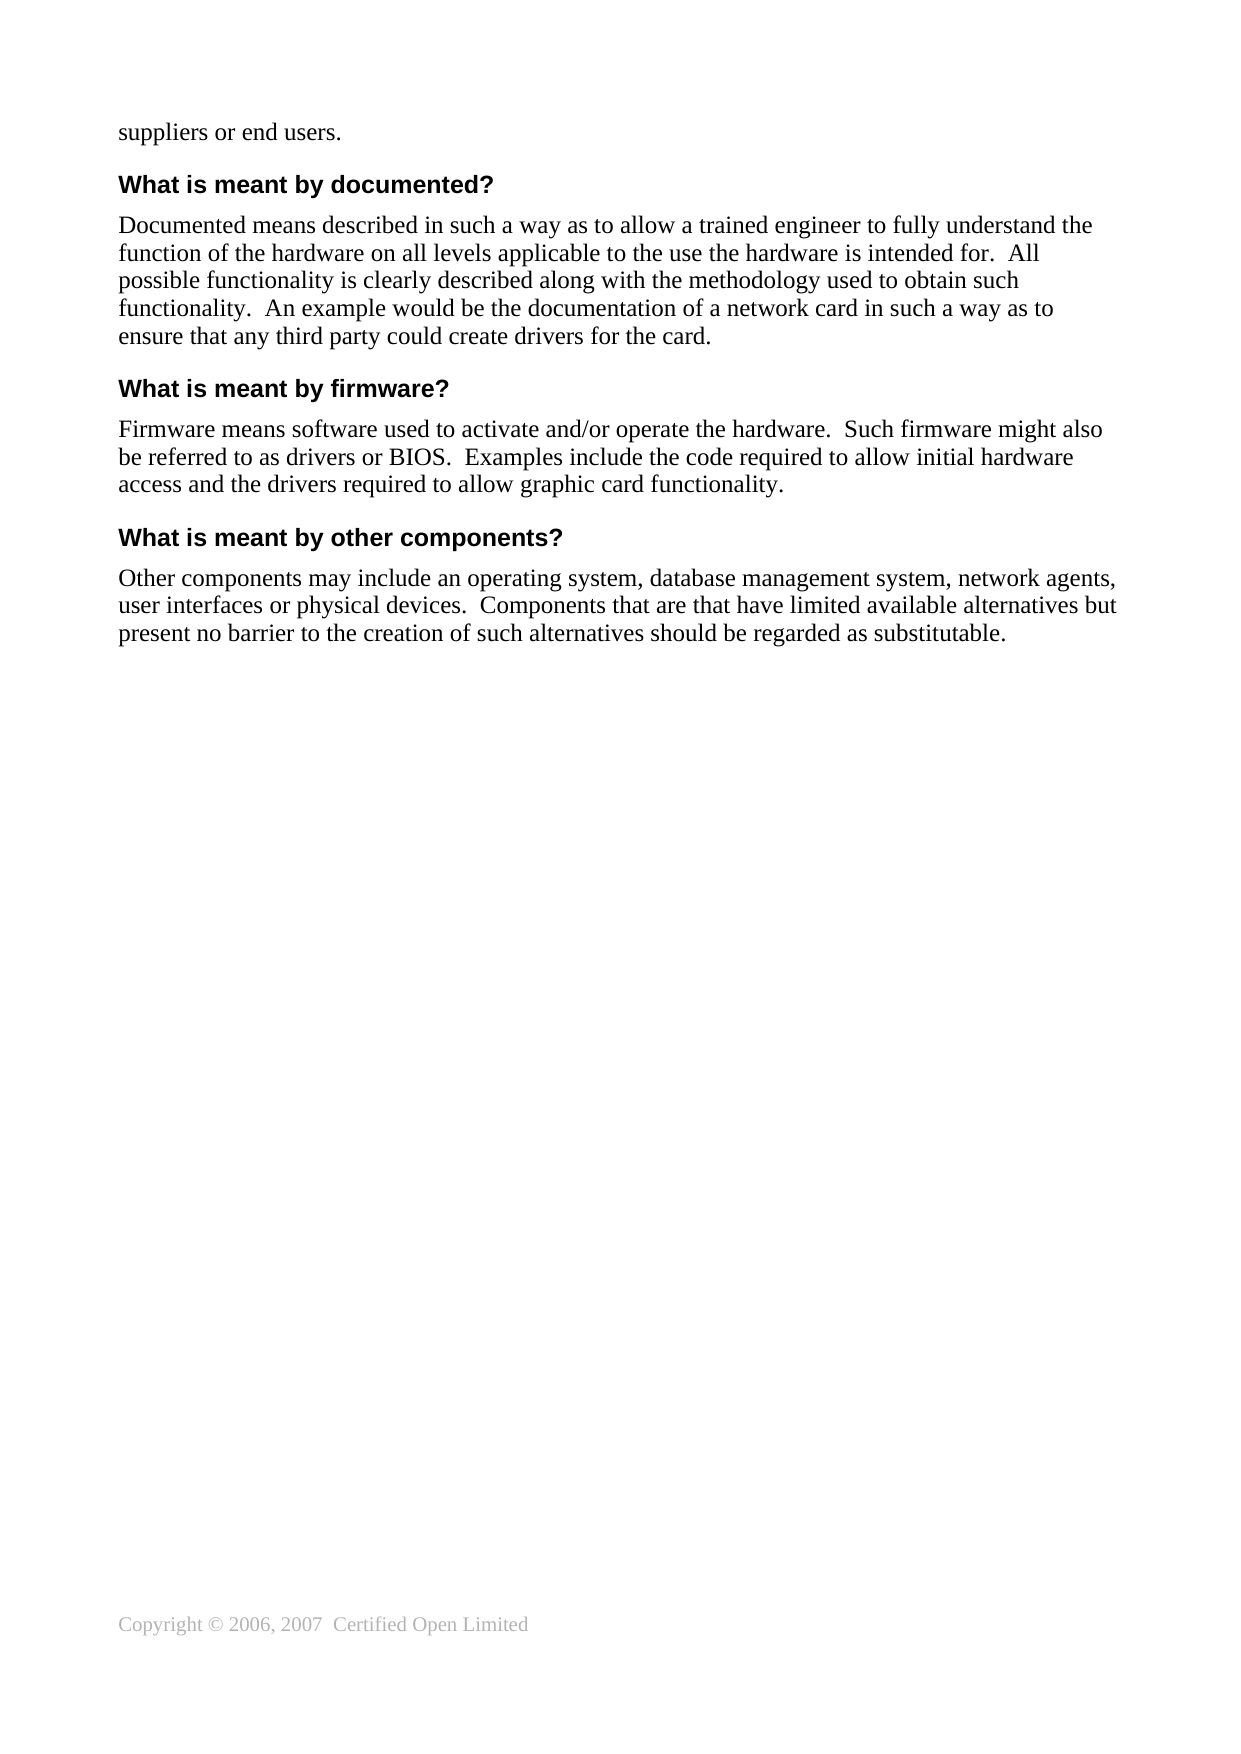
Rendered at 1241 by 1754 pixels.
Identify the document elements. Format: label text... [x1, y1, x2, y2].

text Documented means described in such a way as to allow a trained engineer to fully understand the function of the hardware on all levels applicable to the use the hardware is intended for. All possible functionality is clearly described along with the methodology used to obtain such functionality. An example would be the documentation of a network card in such a way as to ensure that any third party could create drivers for the card. [118, 211, 1122, 350]
text Other components may include an operating system, database management system, network agents, user interfaces or physical devices. Components that are that have limited available alternatives but present no barrier to the creation of such alternatives should be regarded as substitutable. [118, 564, 1122, 647]
text Firmware means software used to activate and/or operate the hardware. Such firmware might also be referred to as drivers or BIOS. Examples include the code required to allow initial hardware access and the drivers required to allow graphic card functionality. [118, 415, 1122, 498]
subtitle What is meant by documented? [118, 171, 1122, 199]
subtitle What is meant by firmware? [118, 375, 1122, 403]
text suppliers or end users. [118, 118, 1122, 146]
subtitle What is meant by other components? [118, 523, 1122, 551]
